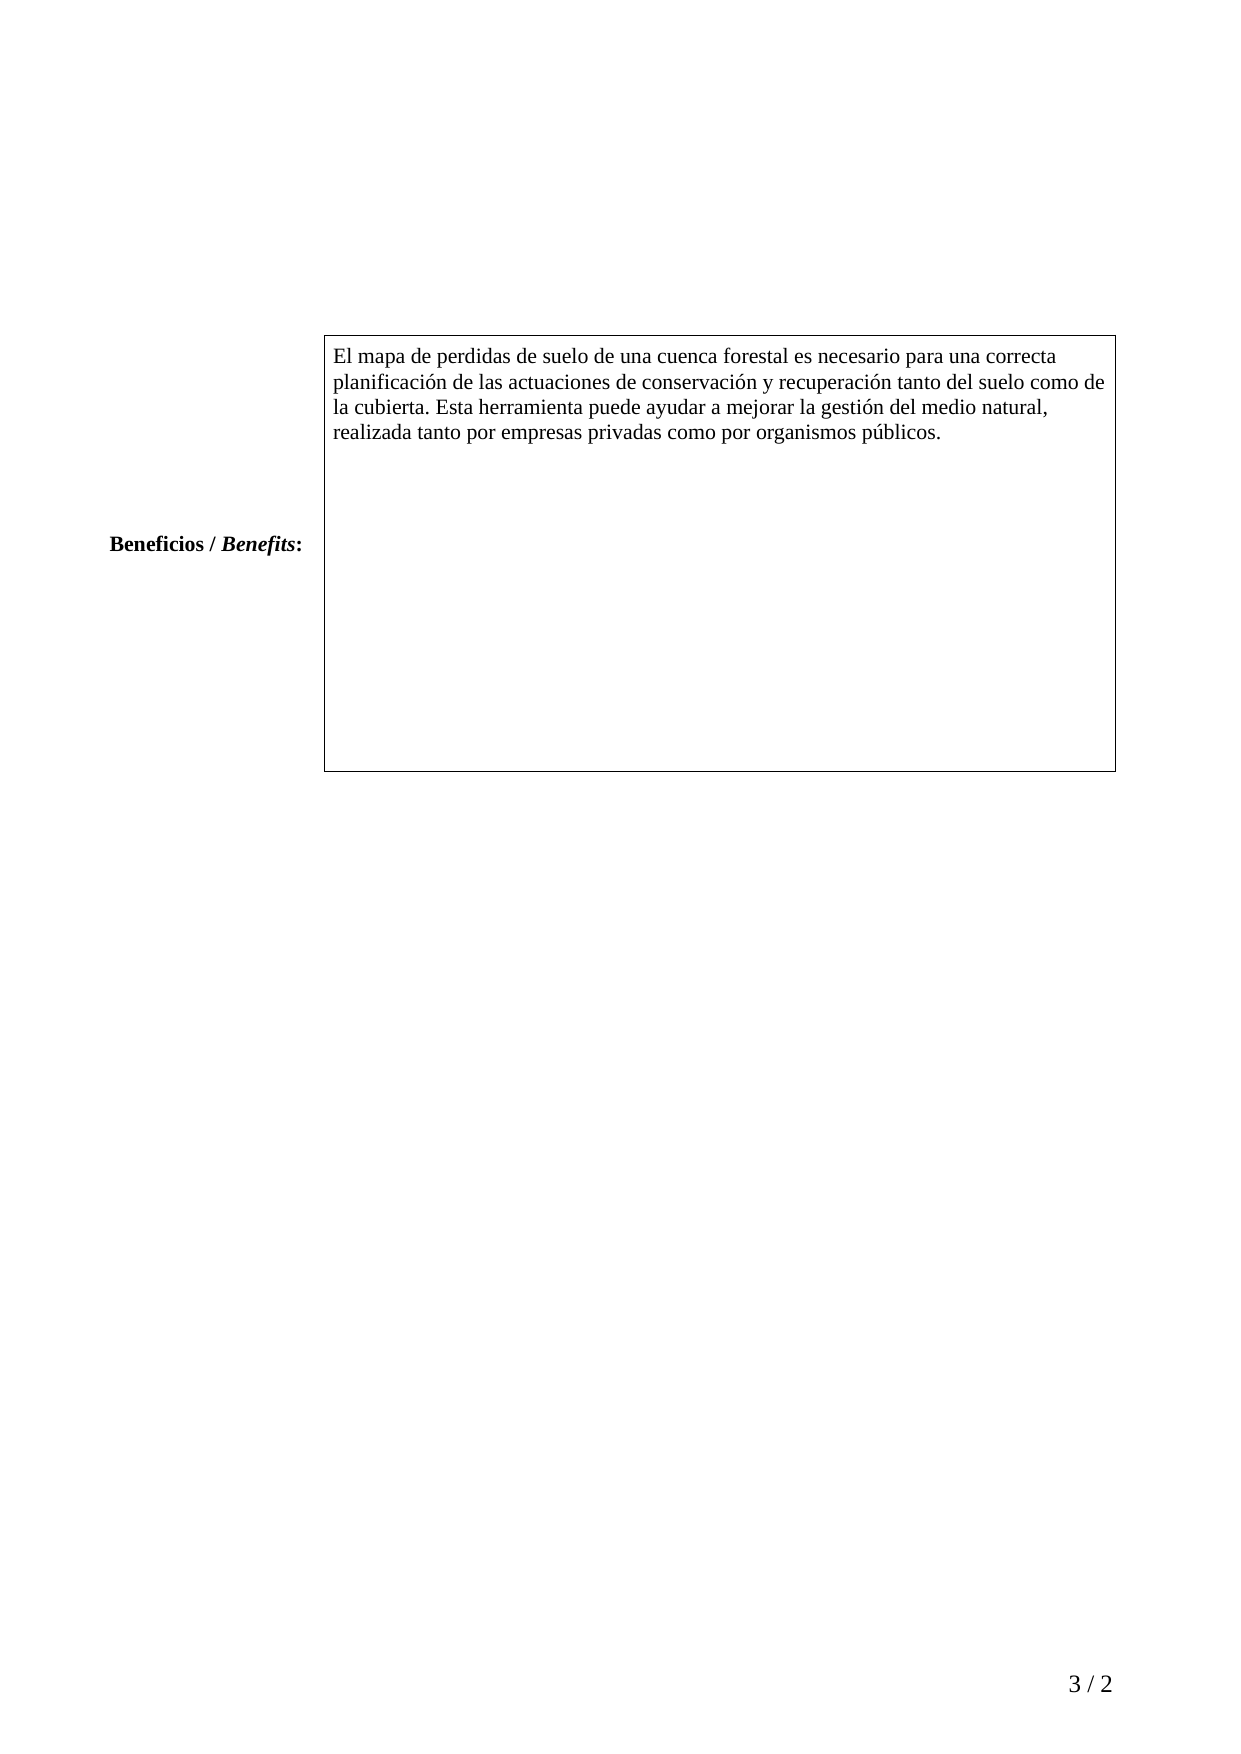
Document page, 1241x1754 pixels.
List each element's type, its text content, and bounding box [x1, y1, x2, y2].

text Beneficios / Benefits: [109, 531, 324, 556]
text El mapa de perdidas de suelo de una cuenca forestal es necesario para una correcta planificación de las actuaciones de conservación y recuperación tanto del suelo como de la cubierta. Esta herramienta puede ayudar a mejorar la gestión del medio natural, realizada tanto por empresas privadas como por organismos públicos. [333, 343, 1107, 444]
